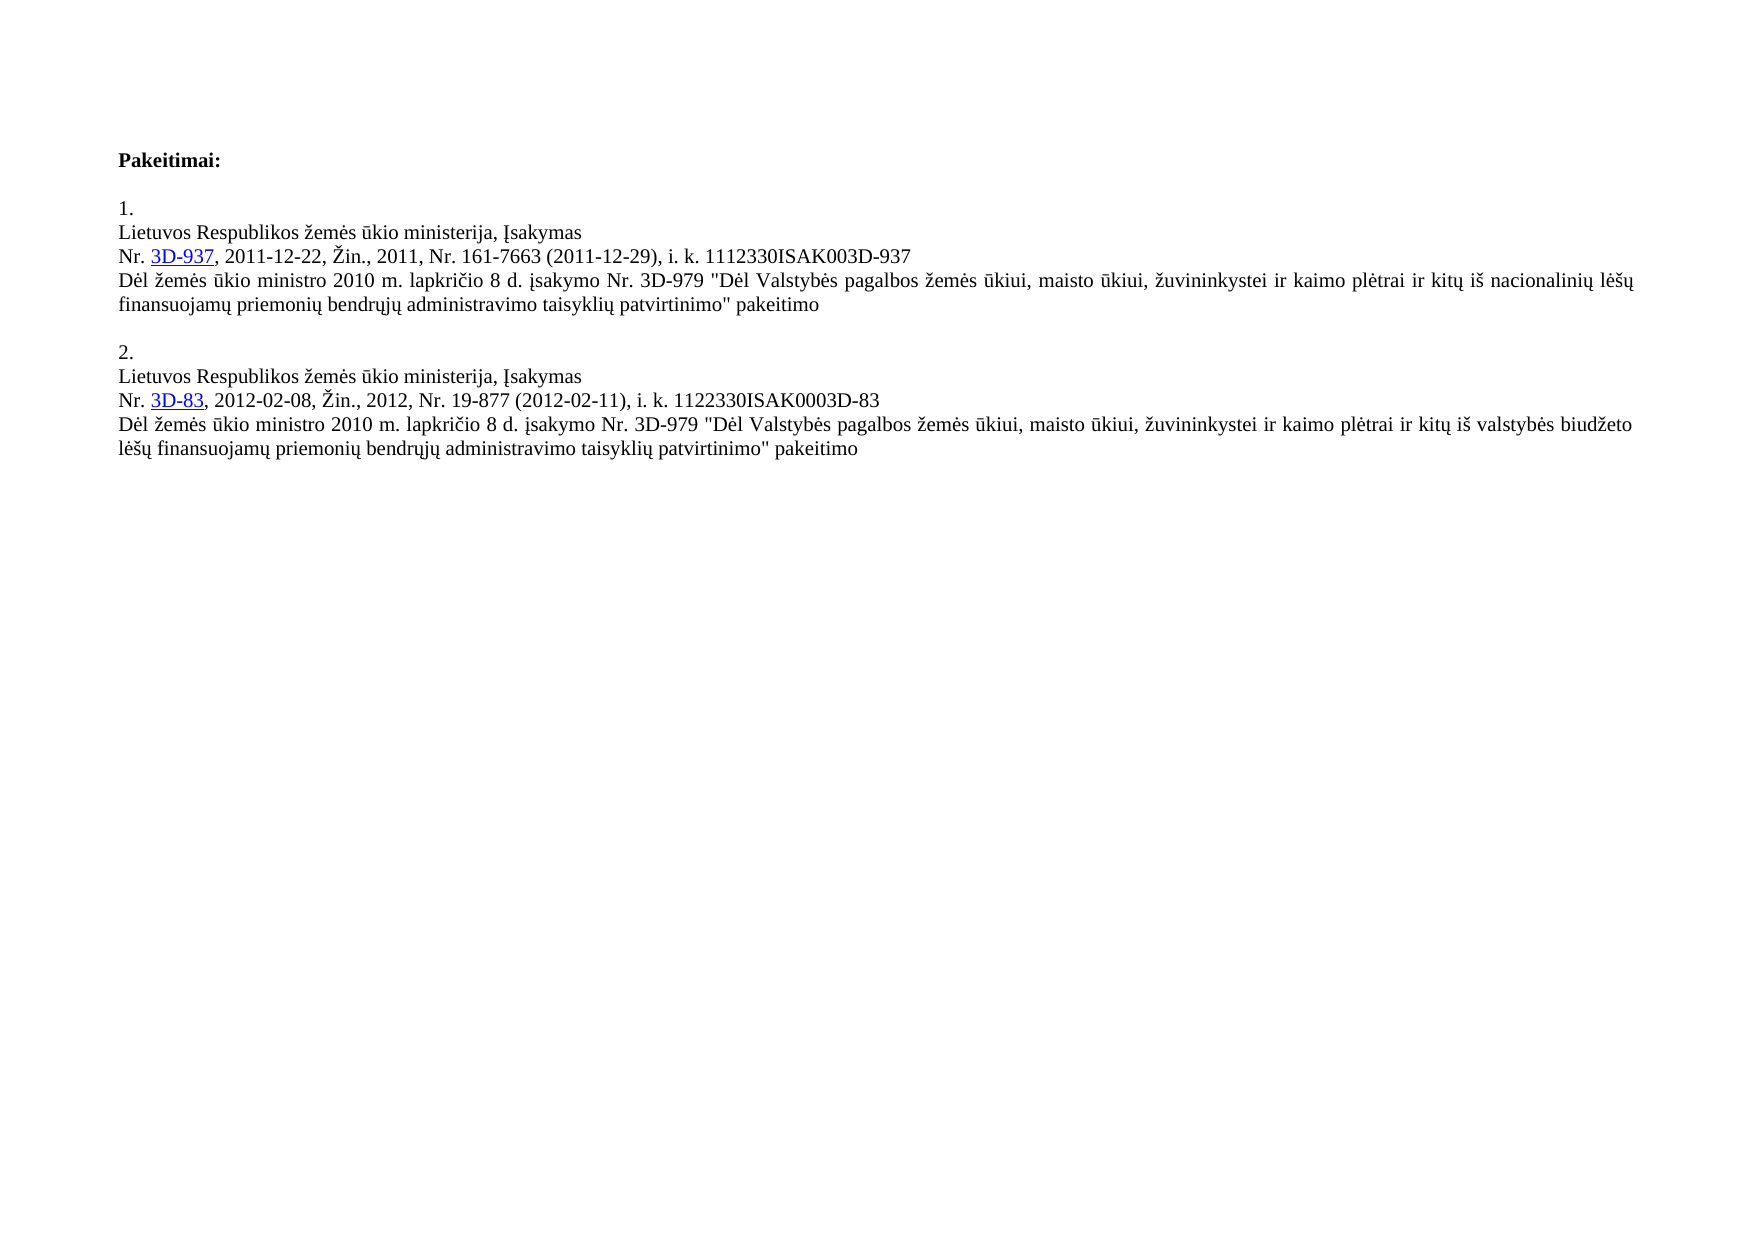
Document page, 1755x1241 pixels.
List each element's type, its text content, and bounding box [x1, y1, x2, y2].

text Lietuvos Respublikos žemės ūkio ministerija, Įsakymas [118, 364, 1636, 388]
text Pakeitimai: [118, 148, 1636, 172]
text 2. [118, 340, 1636, 364]
text Nr. 3D-937, 2011-12-22, Žin., 2011, Nr. 161-7663 (2011-12-29), i. k. 1112330ISAK003D-937 [118, 244, 1636, 268]
text Nr. 3D-83, 2012-02-08, Žin., 2012, Nr. 19-877 (2012-02-11), i. k. 1122330ISAK0003D-83 [118, 388, 1636, 412]
text 1. [118, 196, 1636, 220]
text Lietuvos Respublikos žemės ūkio ministerija, Įsakymas [118, 220, 1636, 244]
text Dėl žemės ūkio ministro 2010 m. lapkričio 8 d. įsakymo Nr. 3D-979 "Dėl Valstybės pagalbos žemės ūkiui, maisto ūkiui, žuvininkystei ir kaimo plėtrai ir kitų iš valstybės biudžeto lėšų finansuojamų priemonių bendrųjų administravimo taisyklių patvirtinimo" pakeitimo [118, 412, 1636, 460]
text Dėl žemės ūkio ministro 2010 m. lapkričio 8 d. įsakymo Nr. 3D-979 "Dėl Valstybės pagalbos žemės ūkiui, maisto ūkiui, žuvininkystei ir kaimo plėtrai ir kitų iš nacionalinių lėšų finansuojamų priemonių bendrųjų administravimo taisyklių patvirtinimo" pakeitimo [118, 268, 1636, 316]
